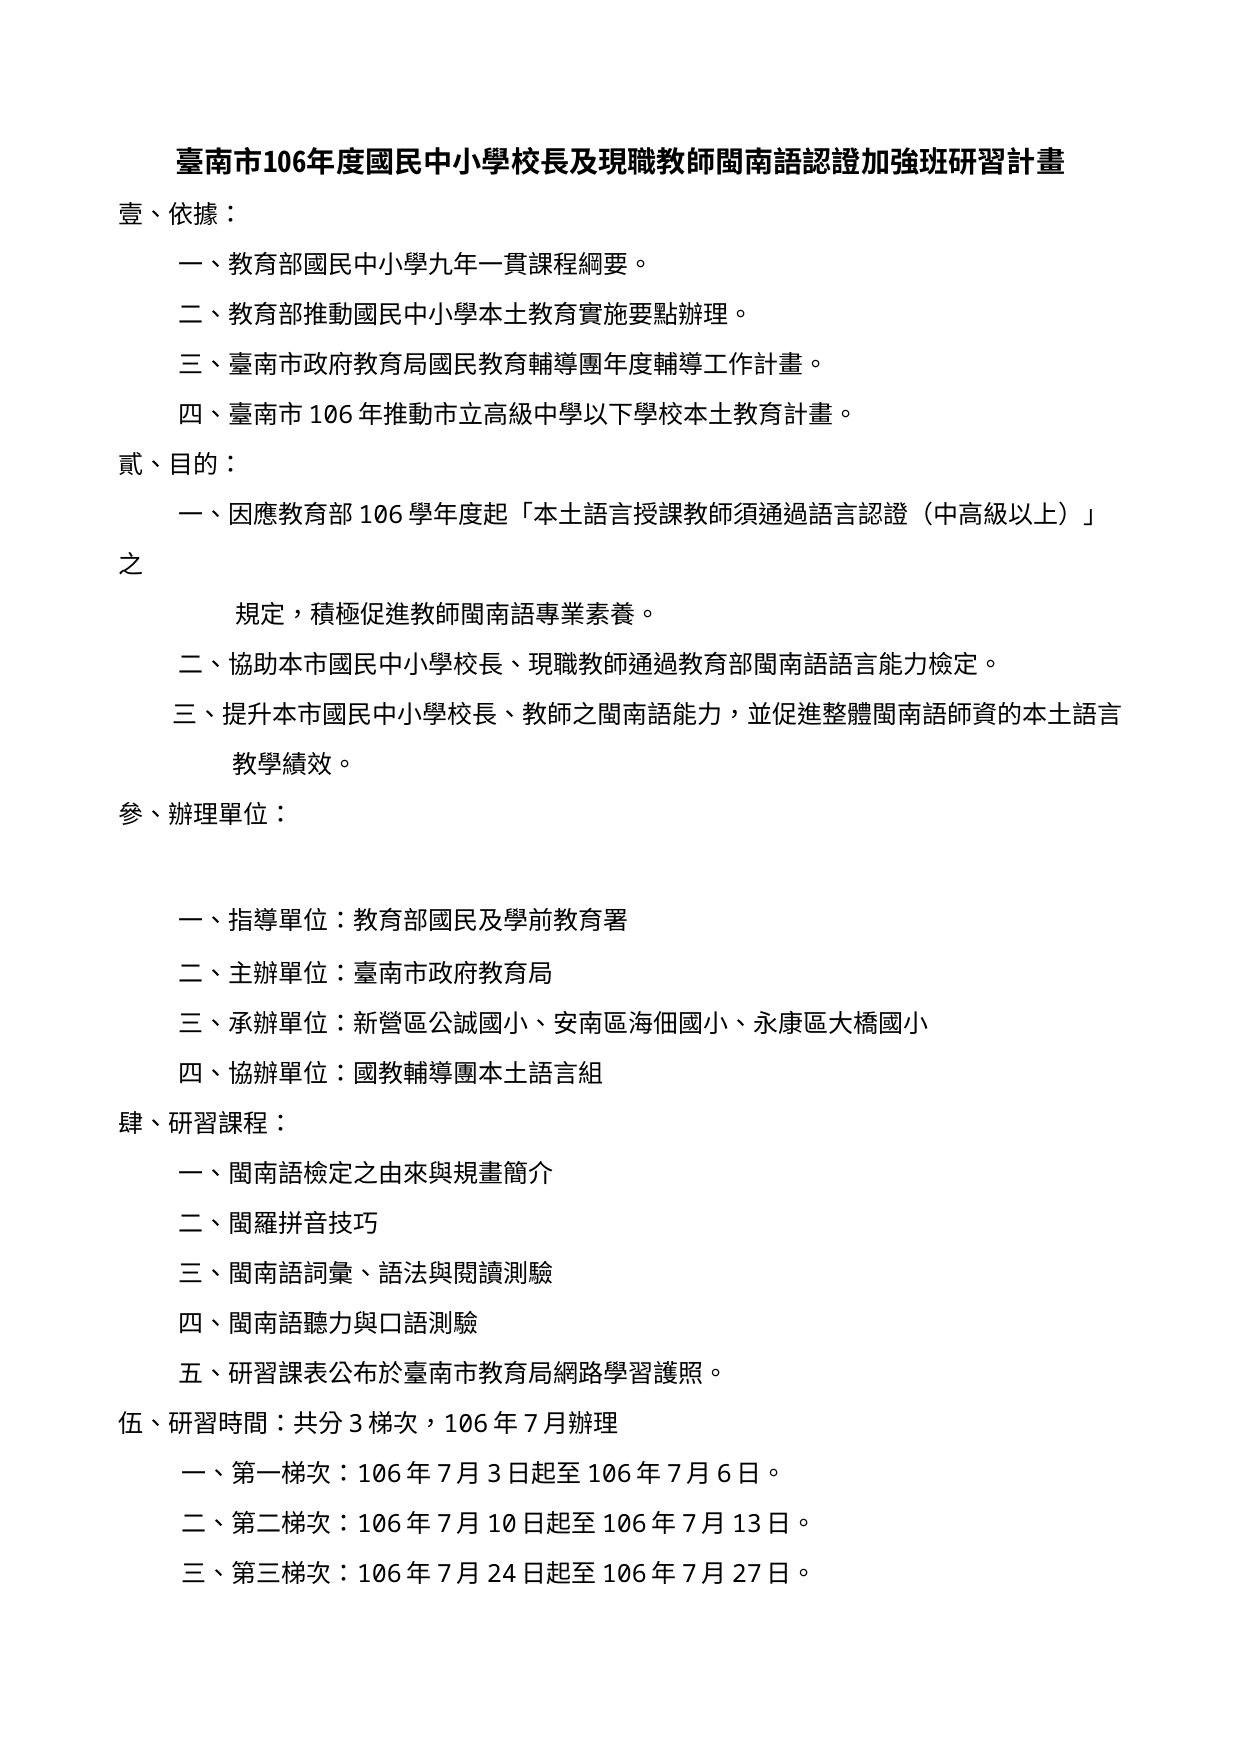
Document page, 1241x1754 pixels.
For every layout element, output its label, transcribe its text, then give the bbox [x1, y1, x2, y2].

text 五、研習課表公布於臺南市教育局網路學習護照。 [118, 1339, 1122, 1389]
text 伍、研習時間：共分3梯次，106年7月辦理 [118, 1389, 1122, 1439]
text 教學績效。 [157, 731, 1122, 781]
text 一、第一梯次：106年7月3日起至106年7月6日。 [137, 1439, 1122, 1489]
text 四、協辦單位：國教輔導團本土語言組 [118, 1039, 1122, 1089]
text 一、因應教育部106學年度起「本土語言授課教師須通過語言認證（中高級以上）」之 [118, 481, 1122, 581]
text 貳、目的： [118, 431, 1122, 481]
text 一、教育部國民中小學九年一貫課程綱要。 [118, 231, 1122, 281]
text 肆、研習課程： [118, 1089, 1122, 1139]
text 三、提升本市國民中小學校長、教師之閩南語能力，並促進整體閩南語師資的本土語言 [157, 681, 1122, 731]
text 四、閩南語聽力與口語測驗 [118, 1289, 1122, 1339]
text 二、第二梯次：106年7月10日起至106年7月13日。 [137, 1489, 1122, 1539]
text 一、指導單位：教育部國民及學前教育署 [118, 877, 1122, 939]
text 三、承辦單位：新營區公誠國小、安南區海佃國小、永康區大橋國小 [118, 989, 1122, 1039]
text 壹、依據： [118, 181, 1122, 231]
text 參、辦理單位： [118, 781, 1122, 831]
text 二、主辦單位：臺南市政府教育局 [118, 939, 1122, 989]
text 一、閩南語檢定之由來與規畫簡介 [118, 1139, 1122, 1189]
text 三、第三梯次：106年7月24日起至106年7月27日。 [137, 1539, 1122, 1589]
text 二、閩羅拼音技巧 [118, 1189, 1122, 1239]
text 規定，積極促進教師閩南語專業素養。 [176, 581, 1122, 631]
text 三、閩南語詞彙、語法與閱讀測驗 [118, 1239, 1122, 1289]
text 三、臺南市政府教育局國民教育輔導團年度輔導工作計畫。 [118, 331, 1122, 381]
text 臺南市106年度國民中小學校長及現職教師閩南語認證加強班研習計畫 [118, 127, 1122, 181]
text 四、臺南市106年推動市立高級中學以下學校本土教育計畫。 [118, 381, 1122, 431]
text 二、教育部推動國民中小學本土教育實施要點辦理。 [118, 281, 1122, 331]
text 二、協助本市國民中小學校長、現職教師通過教育部閩南語語言能力檢定。 [118, 631, 1122, 681]
